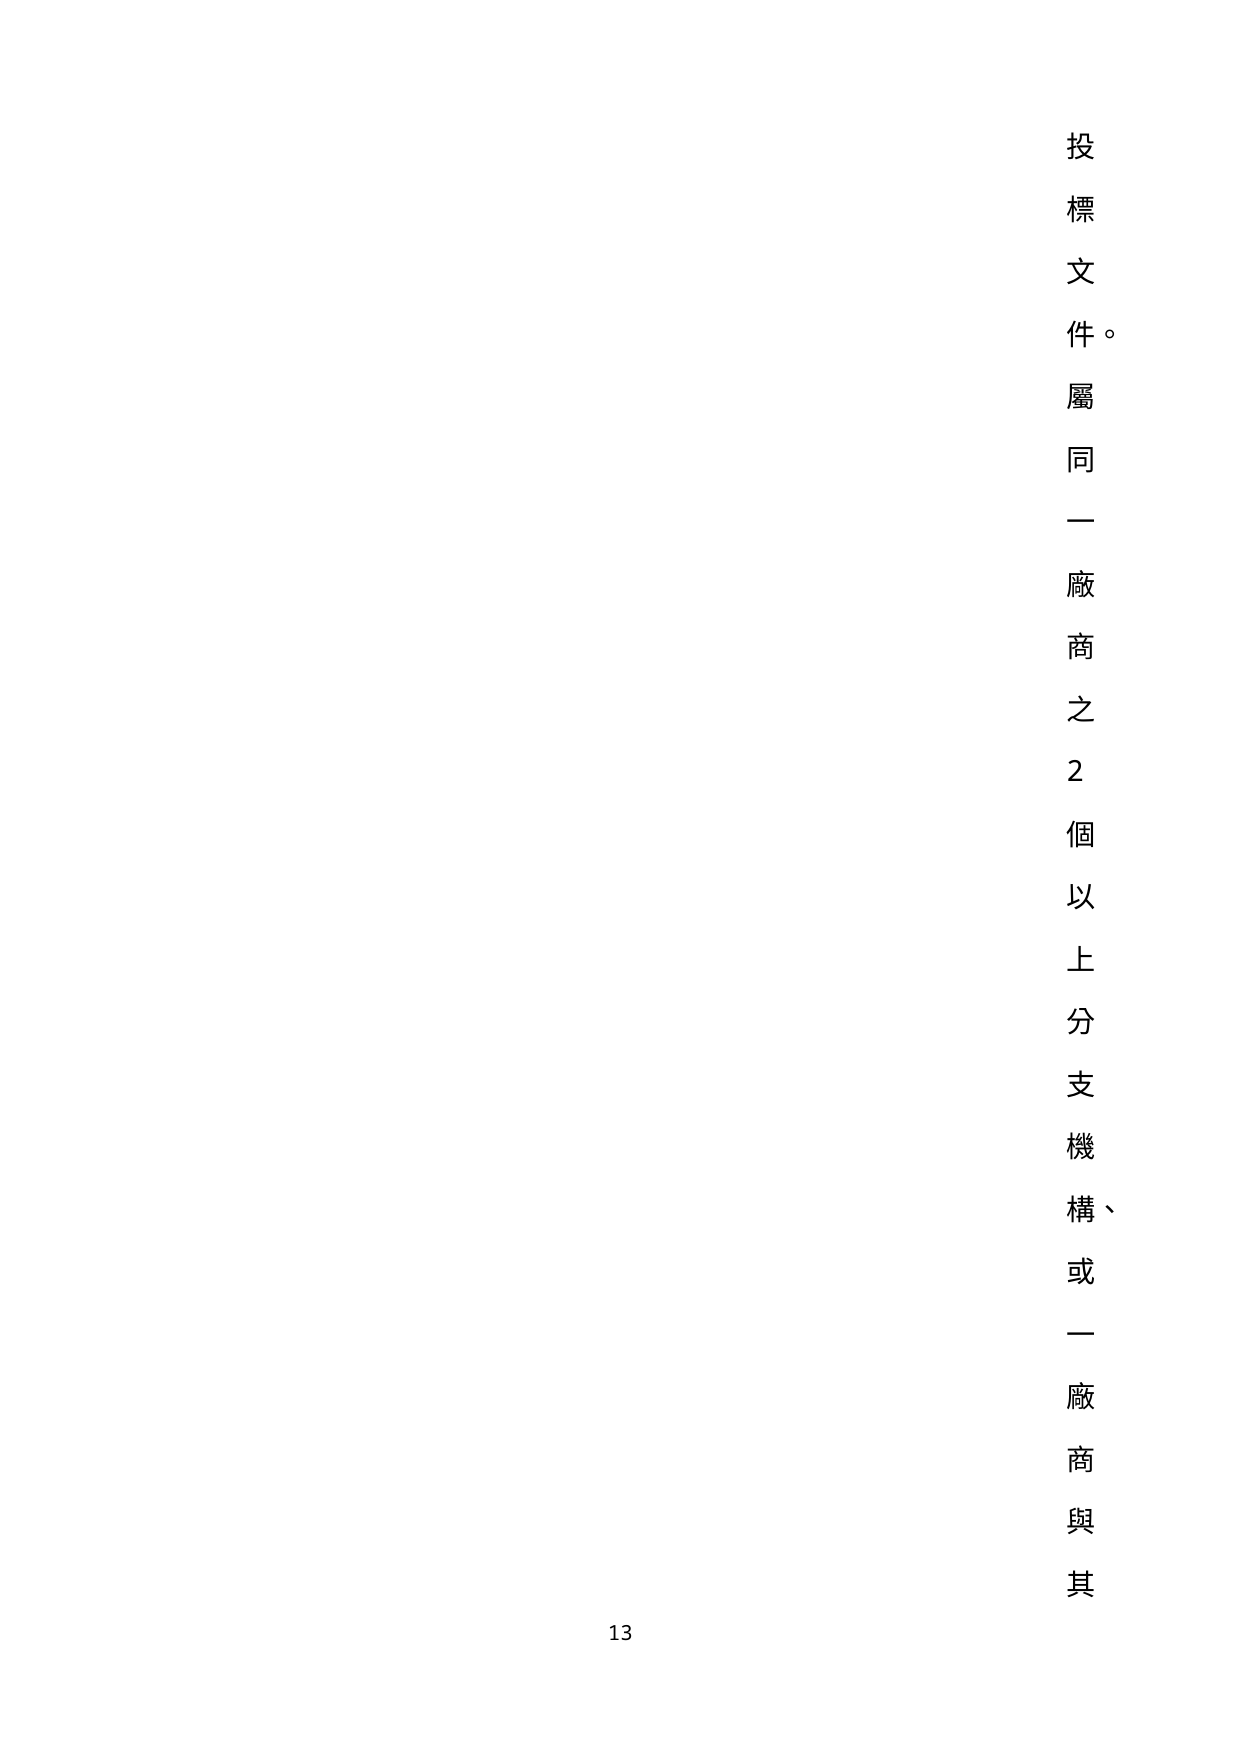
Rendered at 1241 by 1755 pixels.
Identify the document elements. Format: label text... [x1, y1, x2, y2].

list 同一廠商對同一標案只能寄送一份投標文件。屬同一廠商之2個以上分支機構、或一廠商與其分支機構，均不得對同一標案分別投標。 [957, 103, 1110, 1603]
